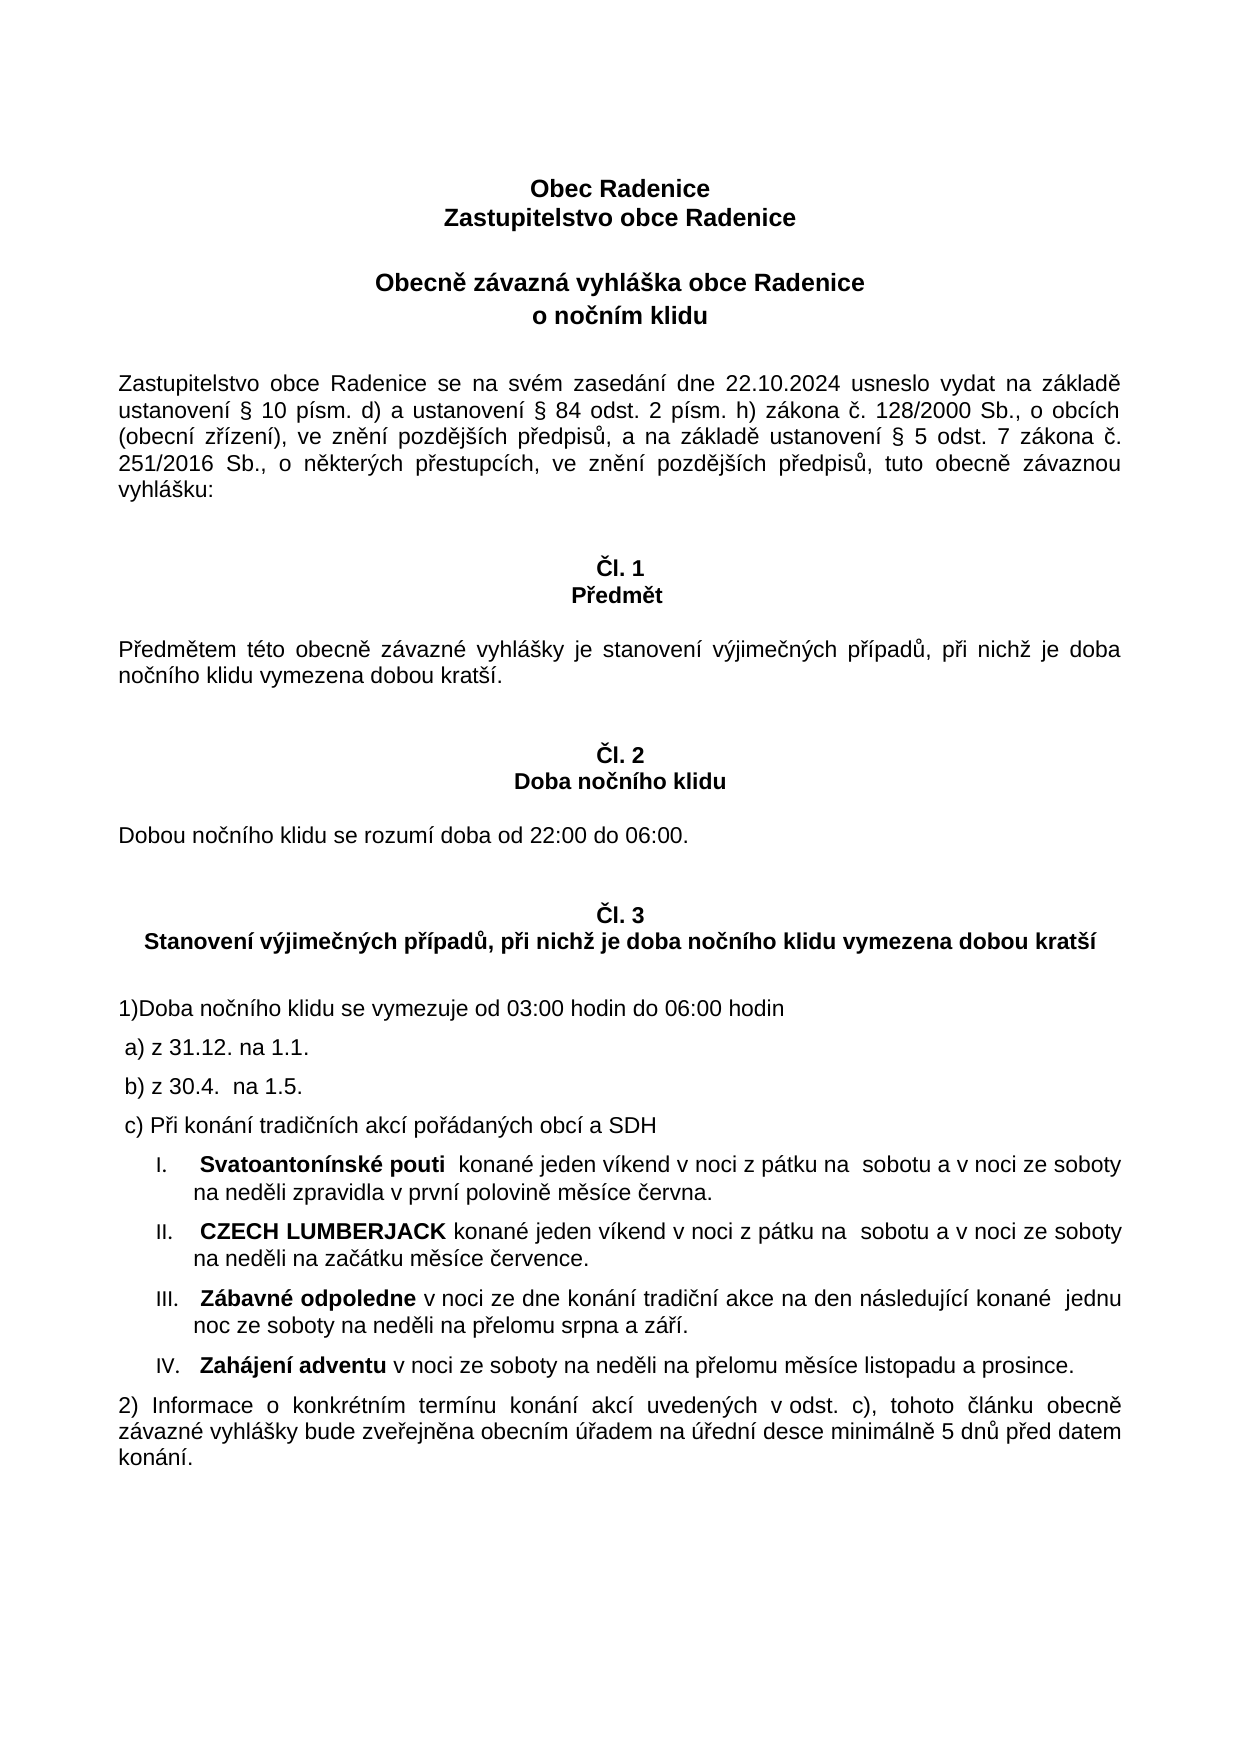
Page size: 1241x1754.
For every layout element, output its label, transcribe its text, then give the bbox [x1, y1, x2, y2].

text a) z 31.12. na 1.1. [118, 1034, 1122, 1060]
text 2) Informace o konkrétním termínu konání akcí uvedených v odst. c), tohoto článku obecně závazné vyhlášky bude zveřejněna obecním úřadem na úřední desce minimálně 5 dnů před datem konání. [118, 1392, 1122, 1471]
text Předmět [118, 582, 1122, 608]
list CZECH LUMBERJACK konané jeden víkend v noci z pátku na sobotu a v noci ze soboty na neděli na začátku měsíce července. [156, 1217, 1122, 1272]
text Stanovení výjimečných případů, při nichž je doba nočního klidu vymezena dobou kratší [118, 928, 1122, 954]
text Čl. 1 [118, 555, 1122, 582]
text Doba nočního klidu [118, 768, 1122, 794]
text Předmětem této obecně závazné vyhlášky je stanovení výjimečných případů, při nichž je doba nočního klidu vymezena dobou kratší. [118, 636, 1122, 689]
text Čl. 2 [118, 742, 1122, 768]
text Obecně závazná vyhláška obce Radenice [118, 268, 1122, 297]
text b) z 30.4. na 1.5. [118, 1073, 1122, 1099]
text o nočním klidu [118, 301, 1122, 330]
text Dobou nočního klidu se rozumí doba od 22:00 do 06:00. [118, 822, 1122, 849]
text 1)Doba nočního klidu se vymezuje od 03:00 hodin do 06:00 hodin [118, 995, 1122, 1021]
text Zastupitelstvo obce Radenice se na svém zasedání dne 22.10.2024 usneslo vydat na základě ustanovení § 10 písm. d) a ustanovení § 84 odst. 2 písm. h) zákona č. 128/2000 Sb., o obcích (obecní zřízení), ve znění pozdějších předpisů, a na základě ustanovení § 5 odst. 7 zákona č. 251/2016 Sb., o některých přestupcích, ve znění pozdějších předpisů, tuto obecně závaznou vyhlášku: [118, 370, 1122, 502]
text Čl. 3 [118, 902, 1122, 928]
list Zahájení adventu v noci ze soboty na neděli na přelomu měsíce listopadu a prosince. [156, 1351, 1122, 1379]
text Obec Radenice [118, 174, 1122, 203]
list Svatoantonínské pouti konané jeden víkend v noci z pátku na sobotu a v noci ze soboty na neděli zpravidla v první polovině měsíce června. [156, 1150, 1122, 1205]
text c) Při konání tradičních akcí pořádaných obcí a SDH [118, 1112, 1122, 1138]
list Zábavné odpoledne v noci ze dne konání tradiční akce na den následující konané jednu noc ze soboty na neděli na přelomu srpna a září. [156, 1284, 1122, 1338]
text Zastupitelstvo obce Radenice [118, 203, 1122, 232]
